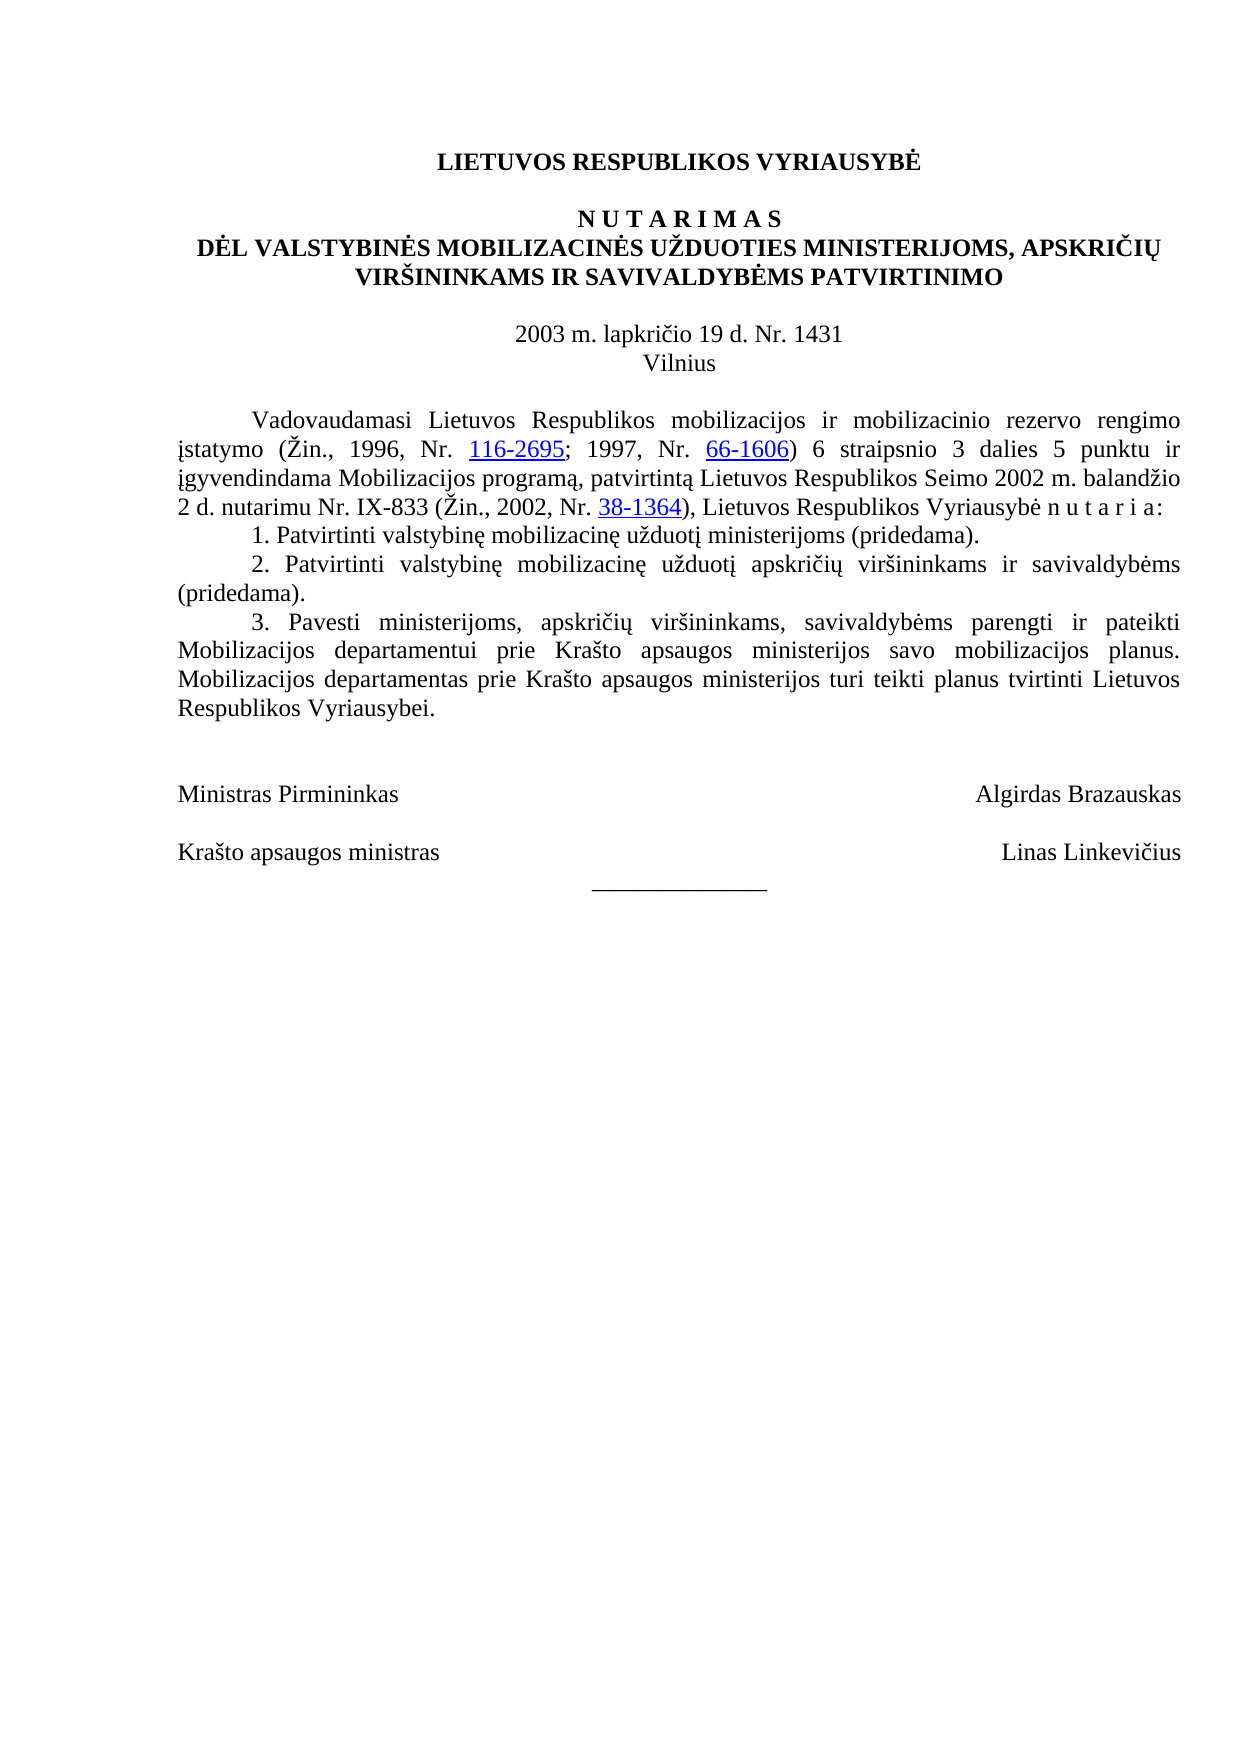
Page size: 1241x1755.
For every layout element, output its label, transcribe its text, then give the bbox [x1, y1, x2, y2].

text Vadovaudamasi Lietuvos Respublikos mobilizacijos ir mobilizacinio rezervo rengimo įstatymo (Žin., 1996, Nr. 116-2695; 1997, Nr. 66-1606) 6 straipsnio 3 dalies 5 punktu ir įgyvendindama Mobilizacijos programą, patvirtintą Lietuvos Respublikos Seimo 2002 m. balandžio 2 d. nutarimu Nr. IX-833 (Žin., 2002, Nr. 38-1364), Lietuvos Respublikos Vyriausybė nutaria: [177, 406, 1181, 521]
text N U T A R I M A S [177, 204, 1181, 233]
text 3. Pavesti ministerijoms, apskričių viršininkams, savivaldybėms parengti ir pateikti Mobilizacijos departamentui prie Krašto apsaugos ministerijos savo mobilizacijos planus. Mobilizacijos departamentas prie Krašto apsaugos ministerijos turi teikti planus tvirtinti Lietuvos Respublikos Vyriausybei. [177, 607, 1181, 722]
text DĖL VALSTYBINĖS MOBILIZACINĖS UŽDUOTIES MINISTERIJOMS, APSKRIČIŲ VIRŠININKAMS IR SAVIVALDYBĖMS PATVIRTINIMO [177, 233, 1181, 291]
text 2. Patvirtinti valstybinę mobilizacinę užduotį apskričių viršininkams ir savivaldybėms (pridedama). [177, 549, 1181, 607]
text 2003 m. lapkričio 19 d. Nr. 1431 [177, 319, 1181, 348]
text LIETUVOS RESPUBLIKOS VYRIAUSYBĖ [177, 147, 1181, 176]
text Vilnius [177, 348, 1181, 377]
text ______________ [177, 866, 1181, 894]
text Krašto apsaugos ministras Linas Linkevičius [177, 837, 1181, 866]
text Ministras Pirmininkas Algirdas Brazauskas [177, 779, 1181, 808]
text 1. Patvirtinti valstybinę mobilizacinę užduotį ministerijoms (pridedama). [177, 521, 1181, 549]
